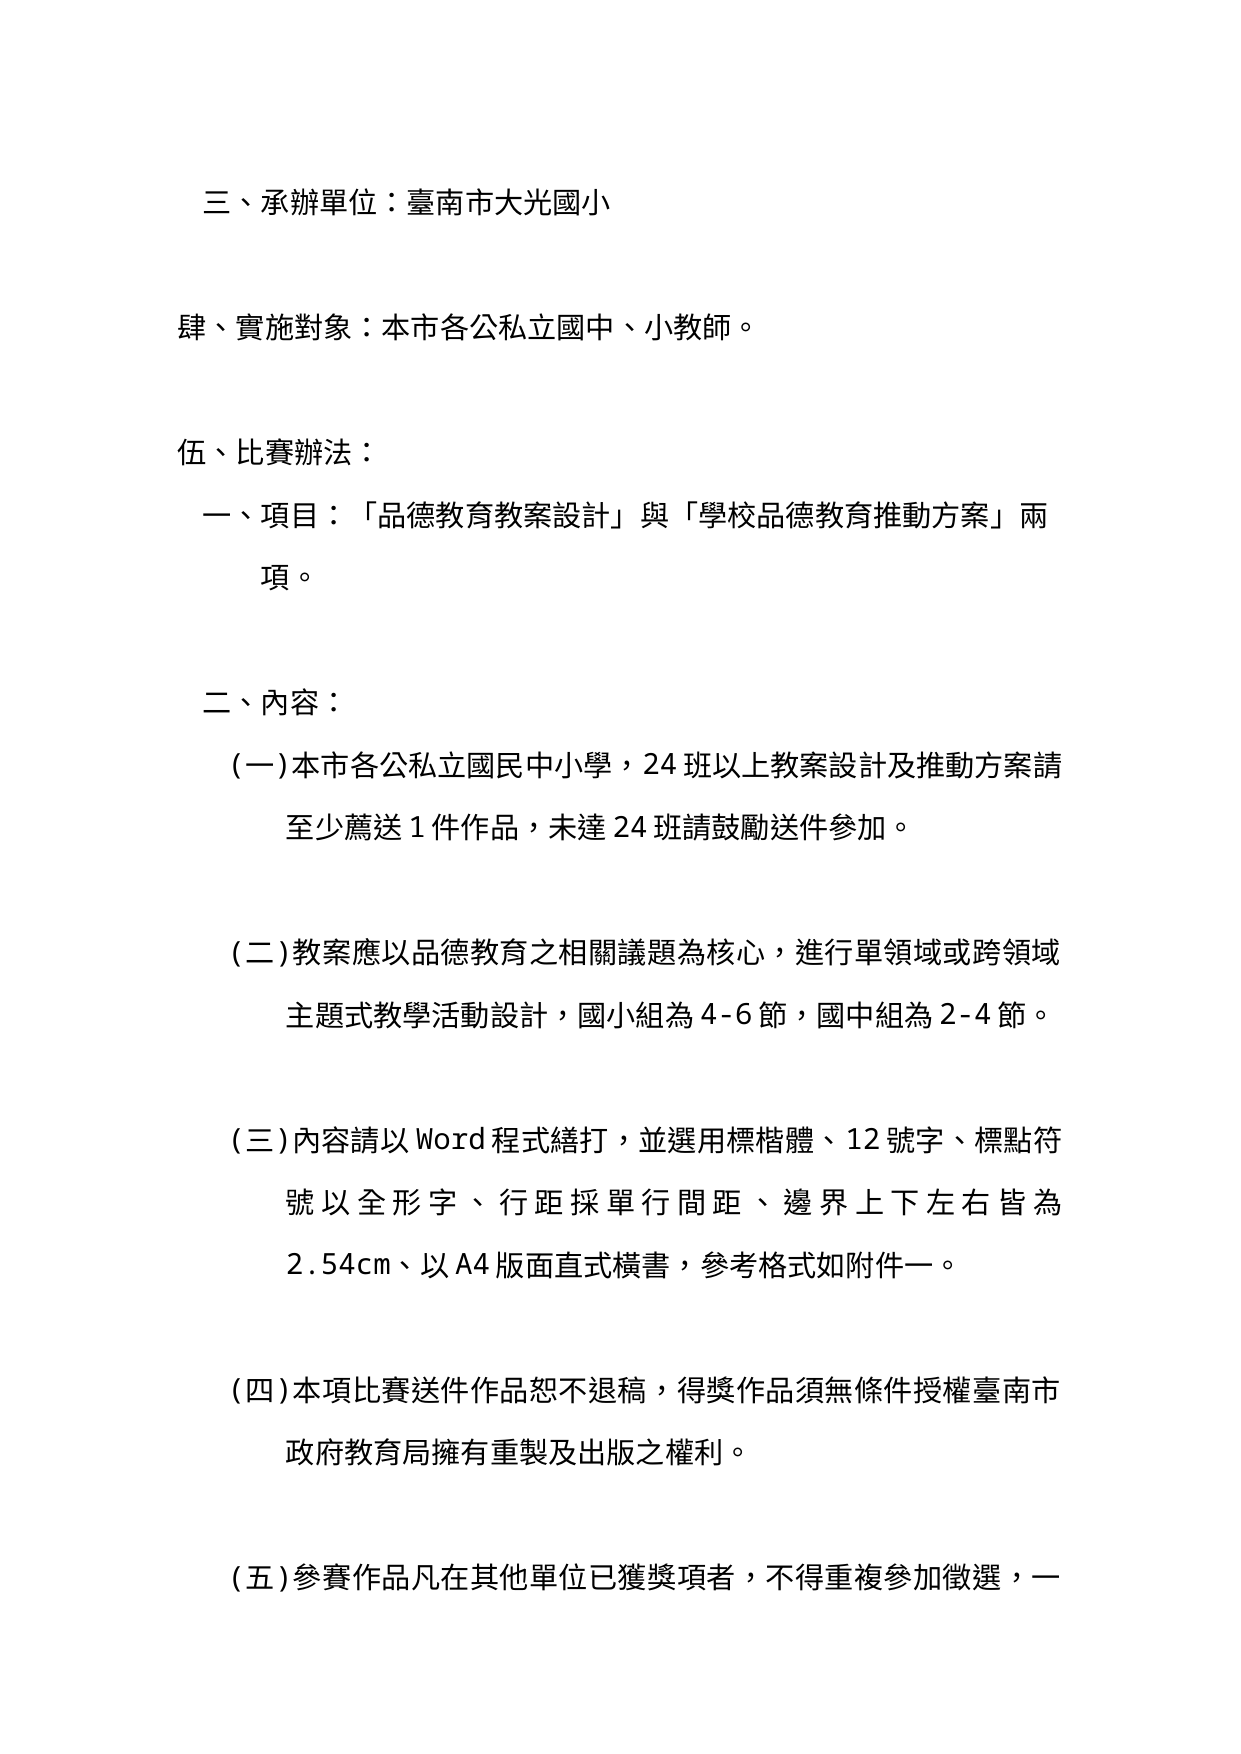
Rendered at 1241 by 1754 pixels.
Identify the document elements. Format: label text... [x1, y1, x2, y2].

text 伍、比賽辦法： [177, 409, 1063, 472]
text (一)本市各公私立國民中小學，24班以上教案設計及推動方案請至少薦送1件作品，未達24班請鼓勵送件參加。 [227, 722, 1063, 847]
text (二)教案應以品德教育之相關議題為核心，進行單領域或跨領域主題式教學活動設計，國小組為4-6節，國中組為2-4節。 [227, 909, 1063, 1034]
text 二、內容： [202, 659, 1063, 722]
text 三、承辦單位：臺南市大光國小 [202, 159, 1063, 222]
text 肆、實施對象：本市各公私立國中、小教師。 [177, 284, 1063, 347]
text (五)參賽作品凡在其他單位已獲獎項者，不得重複參加徵選，一 [227, 1534, 1063, 1597]
text (三)內容請以Word程式繕打，並選用標楷體、12號字、標點符號以全形字、行距採單行間距、邊界上下左右皆為2.54cm、以A4版面直式橫書，參考格式如附件一。 [227, 1097, 1063, 1284]
text (四)本項比賽送件作品恕不退稿，得獎作品須無條件授權臺南市政府教育局擁有重製及出版之權利。 [227, 1347, 1063, 1472]
text 一、項目：「品德教育教案設計」與「學校品德教育推動方案」兩項。 [202, 472, 1063, 597]
